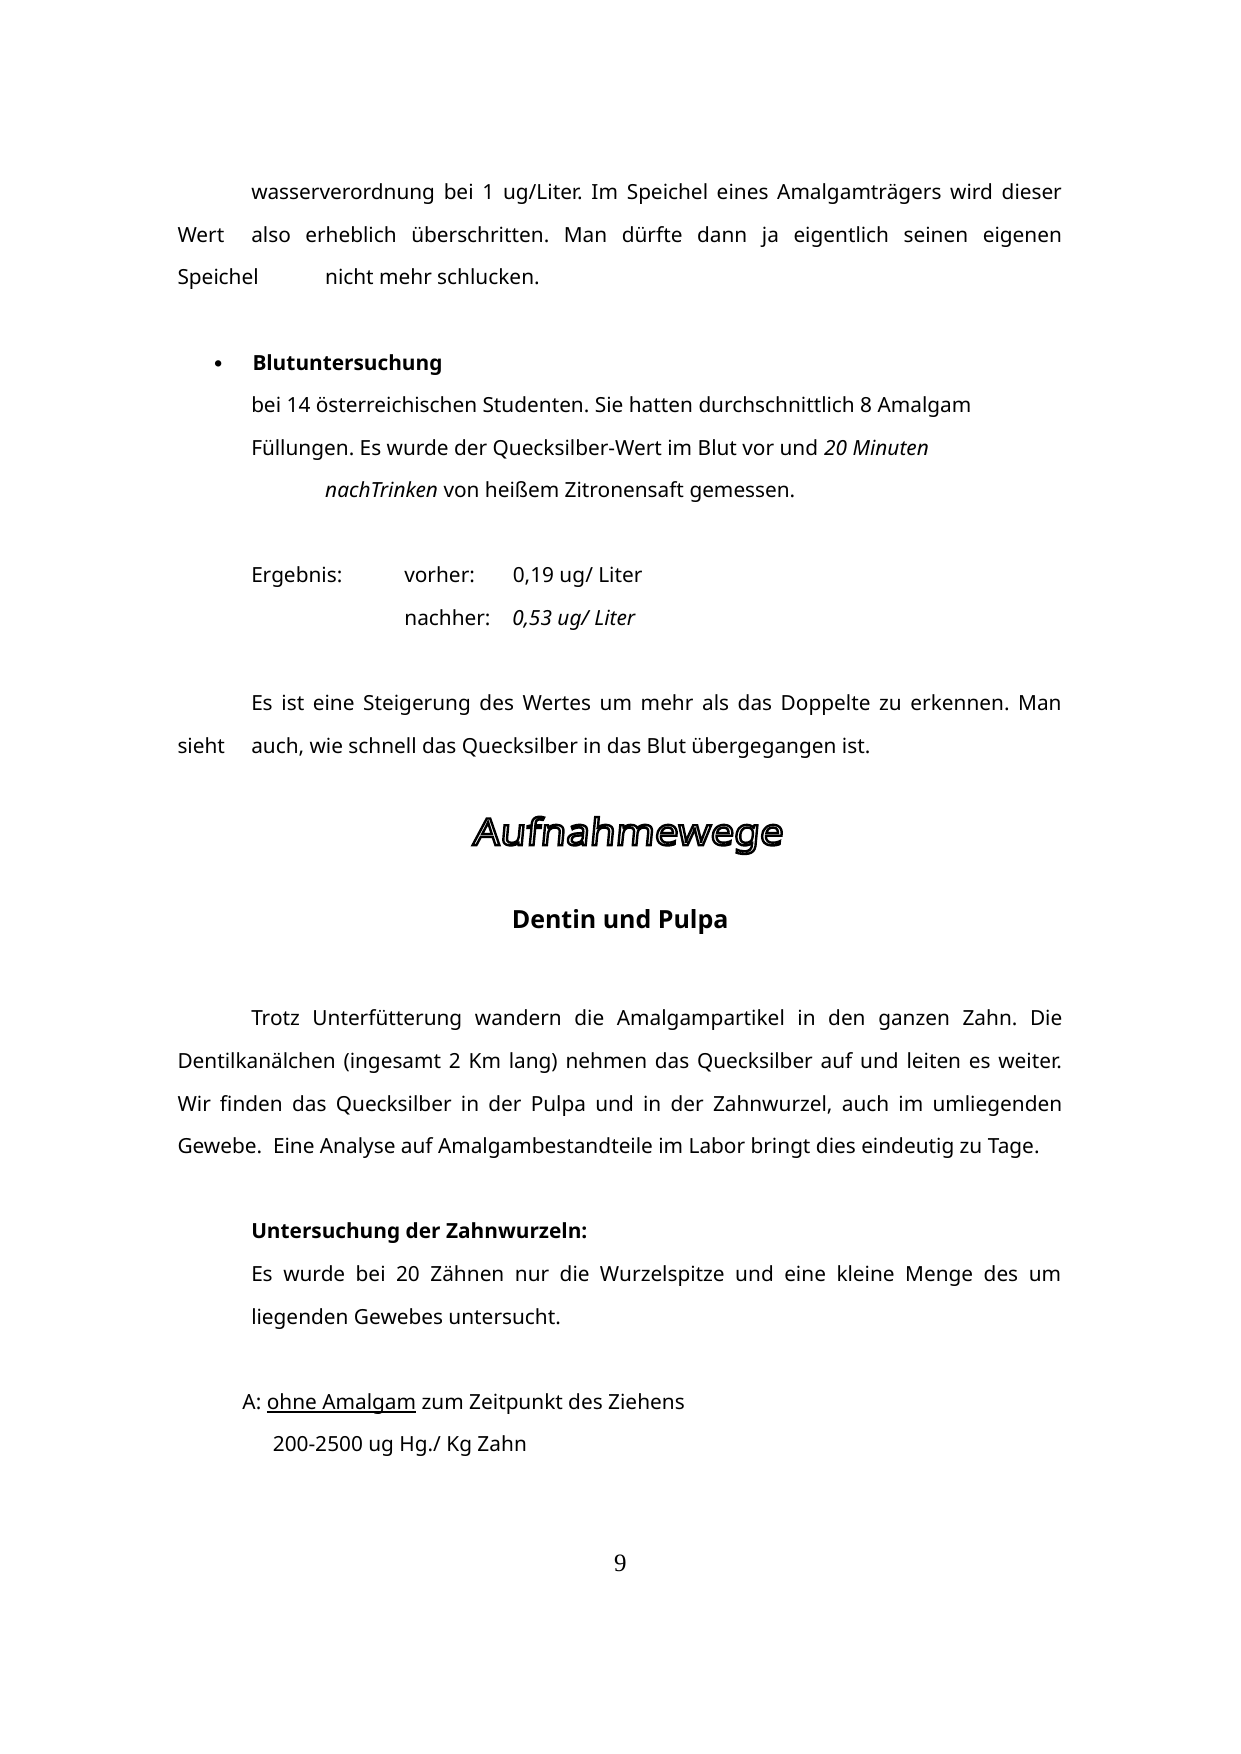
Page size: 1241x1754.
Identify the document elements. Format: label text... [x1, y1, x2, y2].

text A: ohne Amalgam zum Zeitpunkt des Ziehens [177, 1387, 1063, 1415]
text Ergebnis: vorher: 0,19 ug/ Liter [177, 561, 1063, 589]
text Trotz Unterfütterung wandern die Amalgampartikel in den ganzen Zahn. Die Dentilkanälchen (ingesamt 2 Km lang) nehmen das Quecksilber auf und leiten es weiter. Wir finden das Quecksilber in der Pulpa und in der Zahnwurzel, auch im umliegenden Gewebe. Eine Analyse auf Amalgambestandteile im Labor bringt dies eindeutig zu Tage. [177, 1003, 1063, 1160]
text Es wurde bei 20 Zähnen nur die Wurzelspitze und eine kleine Menge des um liegenden Gewebes untersucht. [177, 1259, 1063, 1330]
text Untersuchung der Zahnwurzeln: [177, 1217, 1063, 1245]
list Blutuntersuchung [215, 348, 1063, 376]
text wasserverordnung bei 1 ug/Liter. Im Speichel eines Amalgamträgers wird dieser Wert also erheblich überschritten. Man dürfte dann ja eigentlich seinen eigenen Speichel nicht mehr schlucken. [177, 177, 1063, 291]
text Dentin und Pulpa [177, 901, 1063, 936]
text Es ist eine Steigerung des Wertes um mehr als das Doppelte zu erkennen. Man sieht auch, wie schnell das Quecksilber in das Blut übergegangen ist. [177, 688, 1063, 759]
text 200-2500 ug Hg./ Kg Zahn [251, 1429, 1063, 1458]
text nachher: 0,53 ug/ Liter [177, 603, 1063, 632]
text bei 14 österreichischen Studenten. Sie hatten durchschnittlich 8 Amalgam Füllungen. Es wurde der Quecksilber-Wert im Blut vor und 20 Minuten nachTrinken von heißem Zitronensaft gemessen. [177, 390, 1063, 504]
